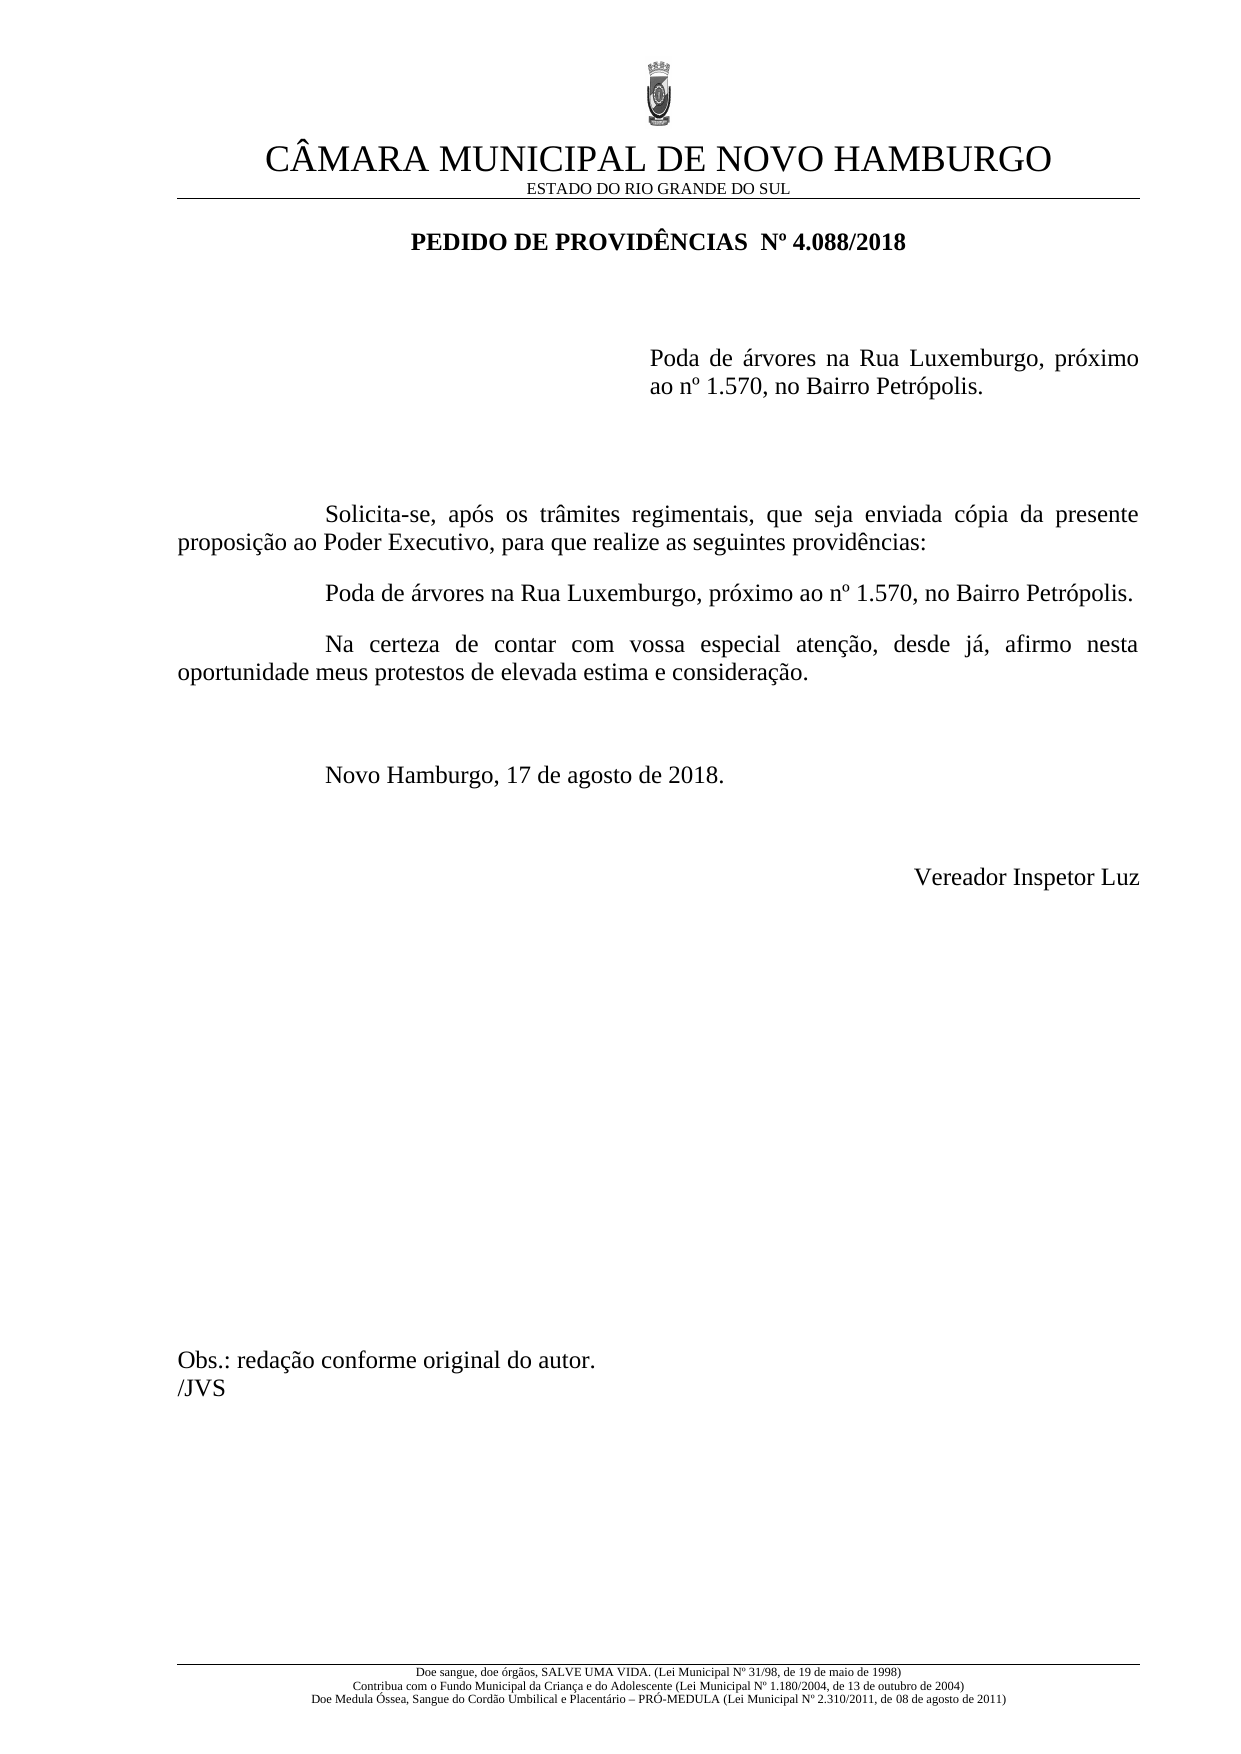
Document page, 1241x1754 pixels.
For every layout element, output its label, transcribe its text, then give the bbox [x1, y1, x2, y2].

text /JVS [177, 1374, 1140, 1401]
text Obs.: redação conforme original do autor. [177, 1346, 1140, 1374]
text Poda de árvores na Rua Luxemburgo, próximo ao nº 1.570, no Bairro Petrópolis. [649, 344, 1140, 400]
text Poda de árvores na Rua Luxemburgo, próximo ao nº 1.570, no Bairro Petrópolis. [177, 579, 1140, 607]
text Solicita-se, após os trâmites regimentais, que seja enviada cópia da presente proposição ao Poder Executivo, para que realize as seguintes providências: [177, 500, 1140, 556]
text Novo Hamburgo, 17 de agosto de 2018. [177, 761, 1140, 788]
text Vereador Inspetor Luz [177, 863, 1140, 891]
text Na certeza de contar com vossa especial atenção, desde já, afirmo nesta oportunidade meus protestos de elevada estima e consideração. [177, 631, 1140, 686]
text PEDIDO DE PROVIDÊNCIAS Nº 4.088/2018 [177, 228, 1140, 256]
